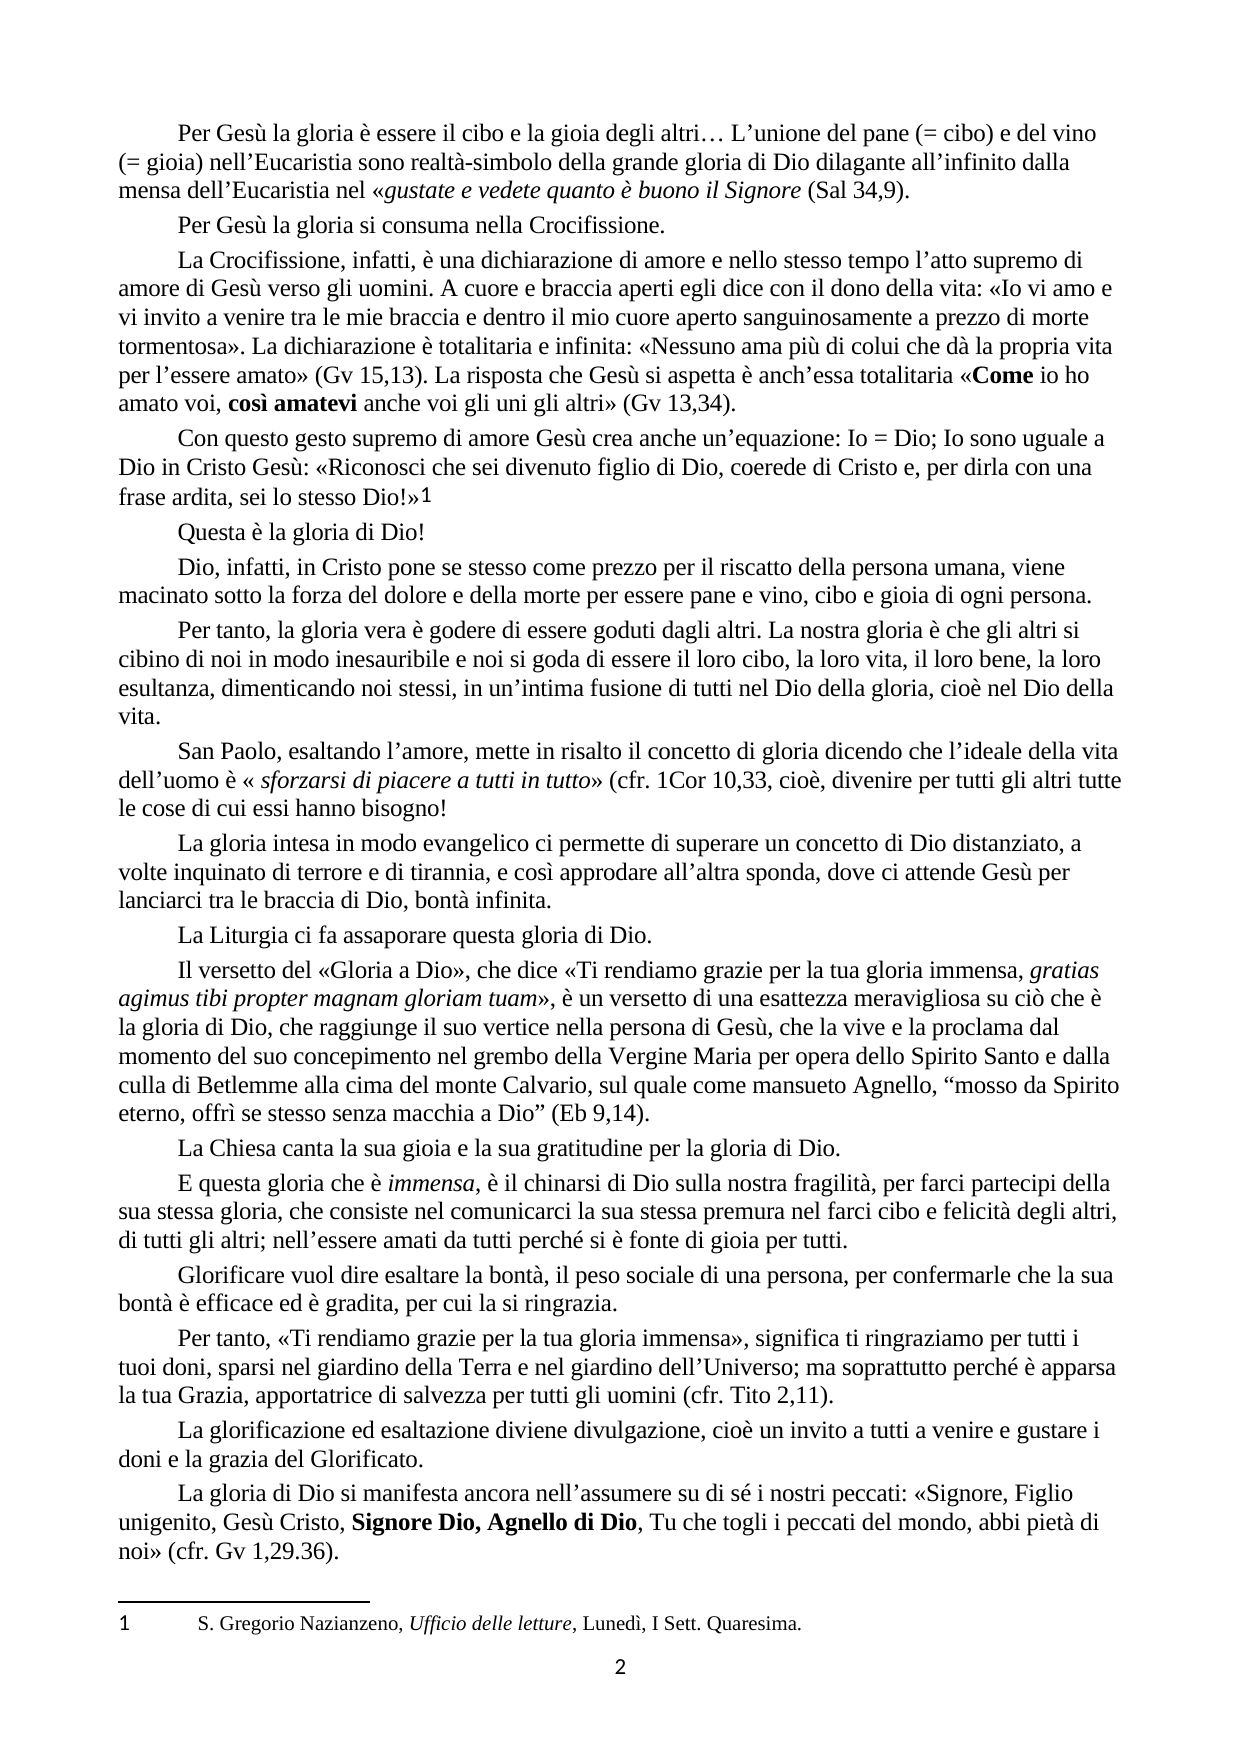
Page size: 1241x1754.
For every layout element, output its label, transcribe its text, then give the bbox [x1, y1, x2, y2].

text La glorificazione ed esaltazione diviene divulgazione, cioè un invito a tutti a venire e gustare i doni e la grazia del Glorificato. [118, 1415, 1122, 1473]
text La Chiesa canta la sua gioia e la sua gratitudine per la gloria di Dio. [118, 1133, 1122, 1162]
text Questa è la gloria di Dio! [118, 517, 1122, 546]
text S. Gregorio Nazianzeno, Ufficio delle letture, Lunedì, I Sett. Quaresima. [118, 1608, 1122, 1636]
text La gloria intesa in modo evangelico ci permette di superare un concetto di Dio distanziato, a volte inquinato di terrore e di tirannia, e così approdare all’altra sponda, dove ci attende Gesù per lanciarci tra le braccia di Dio, bontà infinita. [118, 828, 1122, 914]
text La Liturgia ci fa assaporare questa gloria di Dio. [118, 920, 1122, 949]
text Il versetto del «Gloria a Dio», che dice «Ti rendiamo grazie per la tua gloria immensa, gratias agimus tibi propter magnam gloriam tuam», è un versetto di una esattezza meravigliosa su ciò che è la gloria di Dio, che raggiunge il suo vertice nella persona di Gesù, che la vive e la proclama dal momento del suo concepimento nel grembo della Vergine Maria per opera dello Spirito Santo e dalla culla di Betlemme alla cima del monte Calvario, sul quale come mansueto Agnello, “mosso da Spirito eterno, offrì se stesso senza macchia a Dio” (Eb 9,14). [118, 955, 1122, 1127]
text Per tanto, la gloria vera è godere di essere goduti dagli altri. La nostra gloria è che gli altri si cibino di noi in modo inesauribile e noi si goda di essere il loro cibo, la loro vita, il loro bene, la loro esultanza, dimenticando noi stessi, in un’intima fusione di tutti nel Dio della gloria, cioè nel Dio della vita. [118, 615, 1122, 730]
text Per Gesù la gloria si consuma nella Crocifissione. [118, 210, 1122, 239]
text Con questo gesto supremo di amore Gesù crea anche un’equazione: Io = Dio; Io sono uguale a Dio in Cristo Gesù: «Riconosci che sei divenuto figlio di Dio, coerede di Cristo e, per dirla con una frase ardita, sei lo stesso Dio!» [118, 423, 1122, 511]
text Per tanto, «Ti rendiamo grazie per la tua gloria immensa», significa ti ringraziamo per tutti i tuoi doni, sparsi nel giardino della Terra e nel giardino dell’Universo; ma soprattutto perché è apparsa la tua Grazia, apportatrice di salvezza per tutti gli uomini (cfr. Tito 2,11). [118, 1323, 1122, 1409]
text Per Gesù la gloria è essere il cibo e la gioia degli altri… L’unione del pane (= cibo) e del vino (= gioia) nell’Eucaristia sono realtà-simbolo della grande gloria di Dio dilagante all’infinito dalla mensa dell’Eucaristia nel «gustate e vedete quanto è buono il Signore (Sal 34,9). [118, 118, 1122, 204]
text San Paolo, esaltando l’amore, mette in risalto il concetto di gloria dicendo che l’ideale della vita dell’uomo è « sforzarsi di piacere a tutti in tutto» (cfr. 1Cor 10,33, cioè, divenire per tutti gli altri tutte le cose di cui essi hanno bisogno! [118, 736, 1122, 822]
text Glorificare vuol dire esaltare la bontà, il peso sociale di una persona, per confermarle che la sua bontà è efficace ed è gradita, per cui la si ringrazia. [118, 1260, 1122, 1317]
text La Crocifissione, infatti, è una dichiarazione di amore e nello stesso tempo l’atto supremo di amore di Gesù verso gli uomini. A cuore e braccia aperti egli dice con il dono della vita: «Io vi amo e vi invito a venire tra le mie braccia e dentro il mio cuore aperto sanguinosamente a prezzo di morte tormentosa». La dichiarazione è totalitaria e infinita: «Nessuno ama più di colui che dà la propria vita per l’essere amato» (Gv 15,13). La risposta che Gesù si aspetta è anch’essa totalitaria «Come io ho amato voi, così amatevi anche voi gli uni gli altri» (Gv 13,34). [118, 245, 1122, 417]
text La gloria di Dio si manifesta ancora nell’assumere su di sé i nostri peccati: «Signore, Figlio unigenito, Gesù Cristo, Signore Dio, Agnello di Dio, Tu che togli i peccati del mondo, abbi pietà di noi» (cfr. Gv 1,29.36). [118, 1478, 1122, 1565]
text Dio, infatti, in Cristo pone se stesso come prezzo per il riscatto della persona umana, viene macinato sotto la forza del dolore e della morte per essere pane e vino, cibo e gioia di ogni persona. [118, 552, 1122, 609]
text E questa gloria che è immensa, è il chinarsi di Dio sulla nostra fragilità, per farci partecipi della sua stessa gloria, che consiste nel comunicarci la sua stessa premura nel farci cibo e felicità degli altri, di tutti gli altri; nell’essere amati da tutti perché si è fonte di gioia per tutti. [118, 1168, 1122, 1254]
